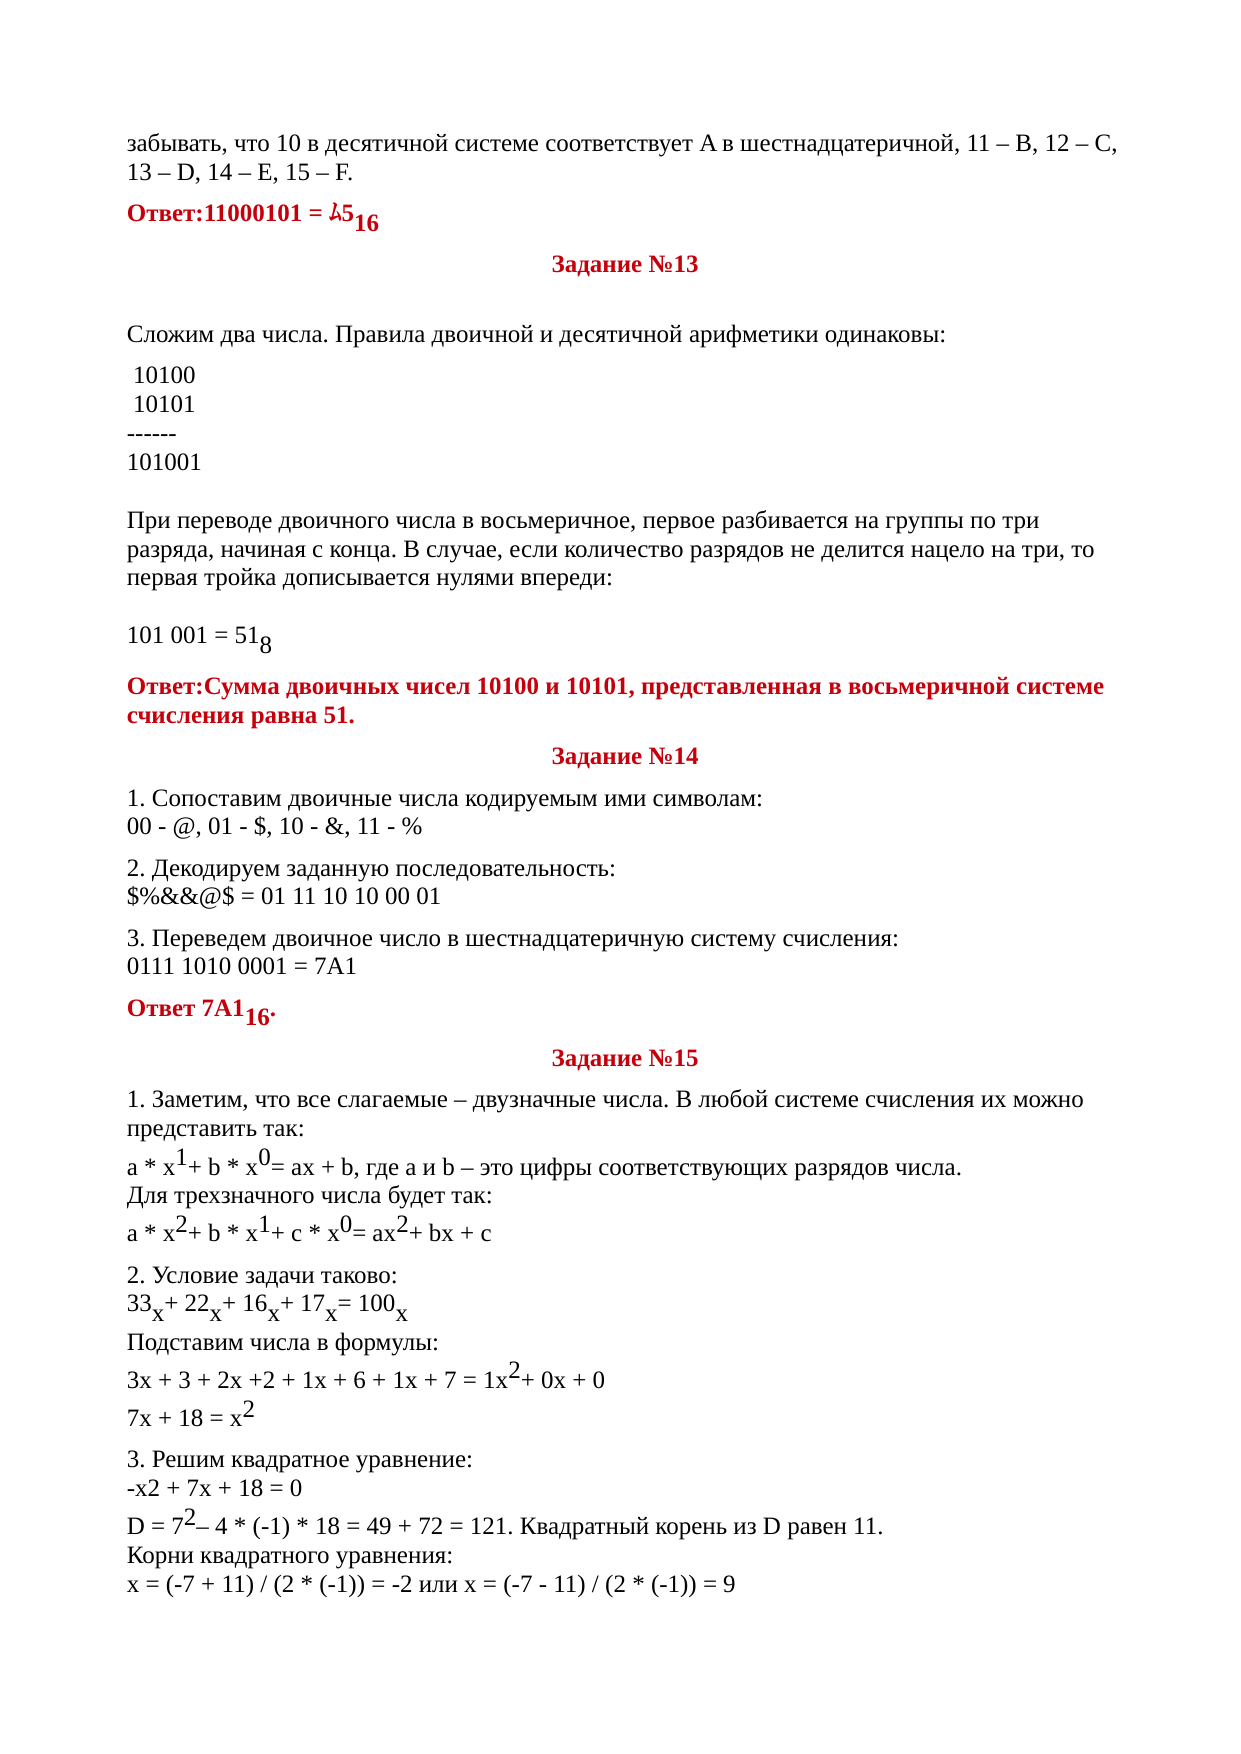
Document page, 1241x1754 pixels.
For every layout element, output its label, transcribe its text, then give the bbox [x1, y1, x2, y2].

text Ответ 7A116. [127, 993, 1123, 1031]
text 2. Декодируем заданную последовательность: $%&&@$ = 01 11 10 10 00 01 [127, 853, 1123, 910]
text Задание №13 [127, 249, 1123, 278]
text Задание №15 [127, 1043, 1123, 1072]
text 101001 [127, 447, 1123, 475]
text 3. Решим квадратное уравнение: -x2 + 7x + 18 = 0 D = 72– 4 * (-1) * 18 = 49 + 72 = 121. Квадратный корень из D равен 11. Корни квадратного уравнения: x = (-7 + 11) / (2 * (-1)) = -2 или x = (-7 - 11) / (2 * (-1)) = 9 [127, 1444, 1123, 1598]
text 3. Переведем двоичное число в шестнадцатеричную систему счисления: 0111 1010 0001 = 7A1 [127, 923, 1123, 980]
text При переводе двоичного числа в восьмеричное, первое разбивается на группы по три разряда, начиная с конца. В случае, если количество разрядов не делится нацело на три, то первая тройка дописывается нулями впереди: [127, 505, 1123, 591]
text 1. Заметим, что все слагаемые – двузначные числа. В любой системе счисления их можно представить так: a * x1+ b * x0= ax + b, где a и b – это цифры соответствующих разрядов числа. Для трехзначного числа будет так: a * x2+ b * x1+ c * x0= ax2+ bx + c [127, 1084, 1123, 1247]
text Ответ:11000101 = ﾑ516 [127, 198, 1123, 237]
text 10100 [127, 360, 1123, 389]
text ------ [127, 418, 1123, 447]
text Сложим два числа. Правила двоичной и десятичной арифметики одинаковы: [127, 290, 1123, 348]
text забывать, что 10 в десятичной системе соответствует A в шестнадцатеричной, 11 – B, 12 – C, 13 – D, 14 – E, 15 – F. [127, 128, 1123, 186]
text Задание №14 [127, 741, 1123, 770]
text Ответ:Сумма двоичных чисел 10100 и 10101, представленная в восьмеричной системе счисления равна 51. [127, 671, 1123, 729]
text 10101 [127, 389, 1123, 418]
text 101 001 = 518 [127, 621, 1123, 659]
text 1. Сопоставим двоичные числа кодируемым ими символам: 00 - @, 01 - $, 10 - &, 11 - % [127, 783, 1123, 840]
text 2. Условие задачи таково: 33x+ 22x+ 16x+ 17x= 100x Подставим числа в формулы: 3x + 3 + 2x +2 + 1x + 6 + 1x + 7 = 1x2+ 0x + 0 7x + 18 = x2 [127, 1260, 1123, 1432]
